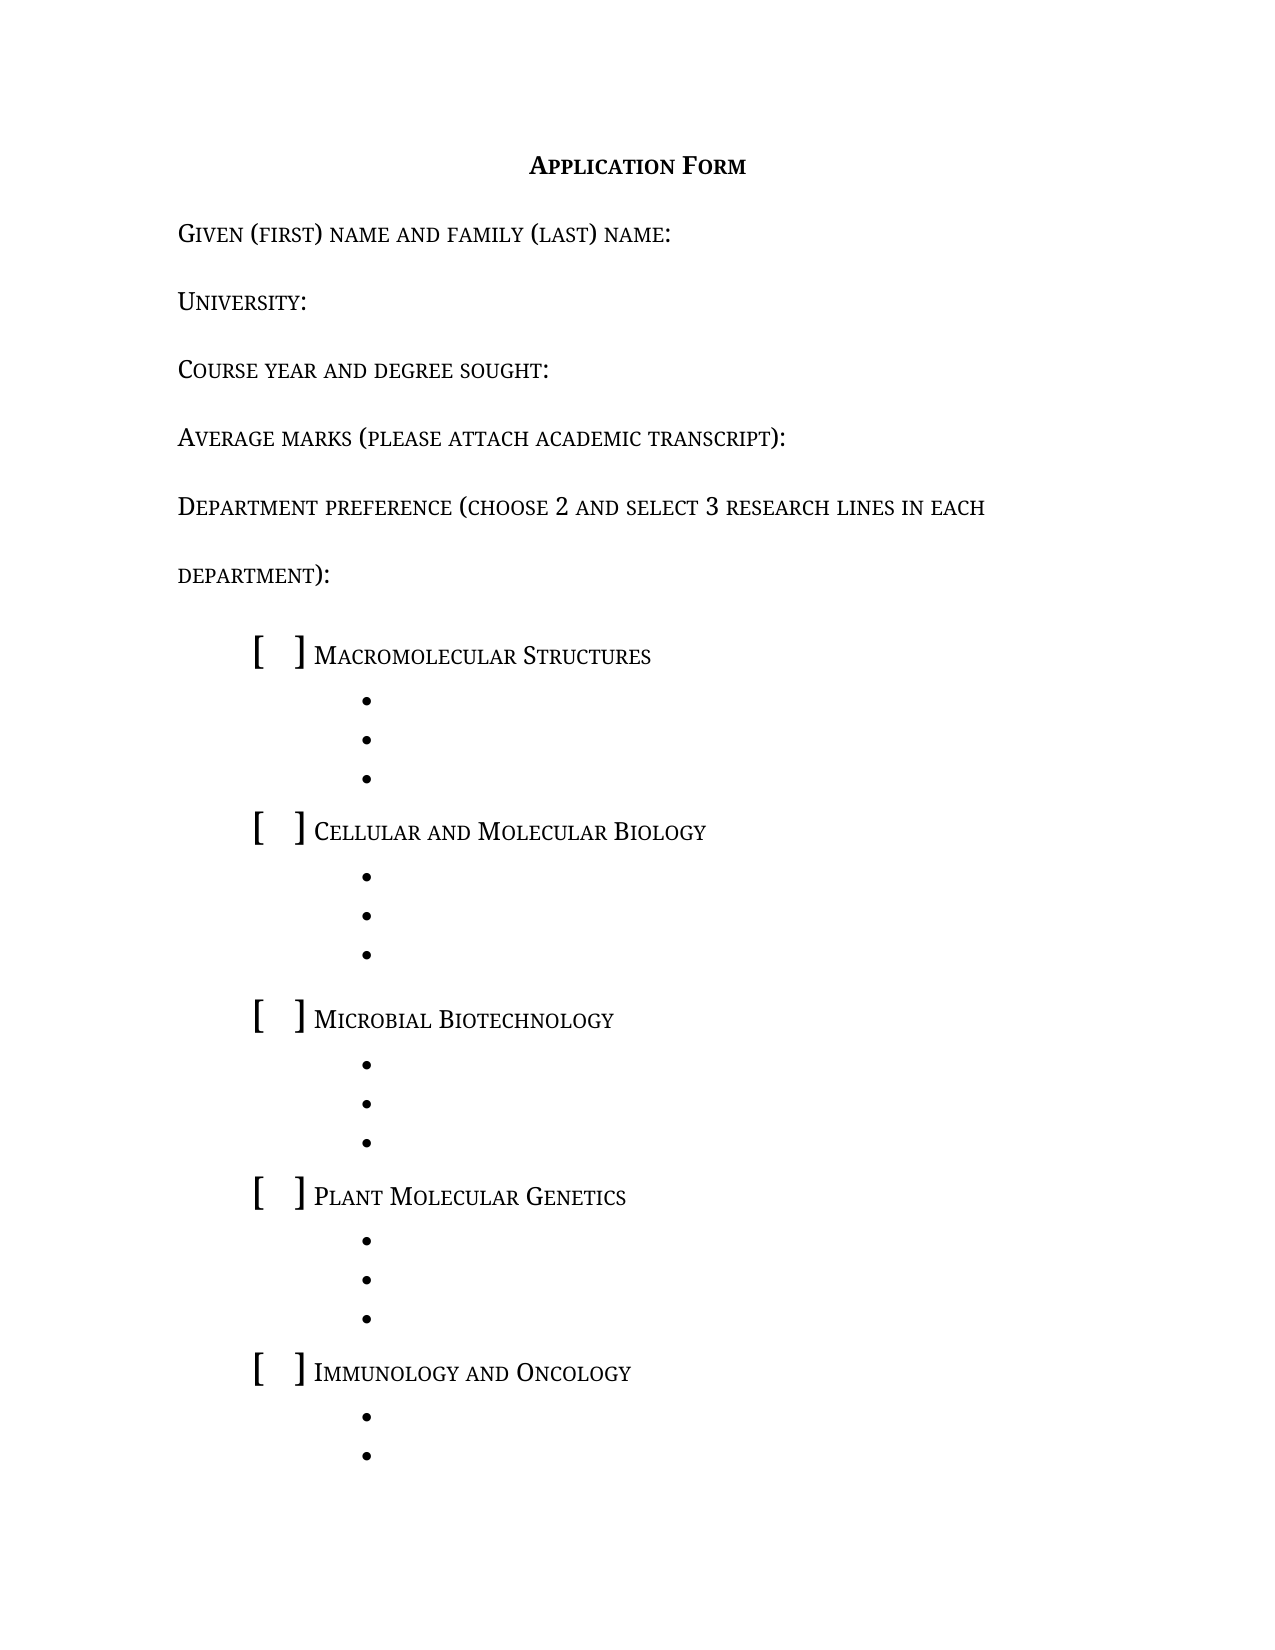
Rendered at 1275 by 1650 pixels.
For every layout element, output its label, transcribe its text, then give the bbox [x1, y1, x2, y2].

text [ ] Plant Molecular Genetics [177, 1165, 1098, 1216]
text Department preference (choose 2 and select 3 research lines in each department): [177, 488, 1098, 590]
text [ ] Immunology and Oncology [177, 1341, 1098, 1392]
text University: [177, 284, 1098, 318]
text Given (first) name and family (last) name: [177, 216, 1098, 250]
text Application Form [177, 148, 1098, 182]
text [ ] Microbial Biotechnology [177, 989, 1098, 1040]
text Average marks (please attach academic transcript): [177, 420, 1098, 454]
text [ ] Cellular and Molecular Biology [177, 801, 1098, 852]
text Course year and degree sought: [177, 352, 1098, 386]
text [ ] Macromolecular Structures [177, 624, 1098, 676]
